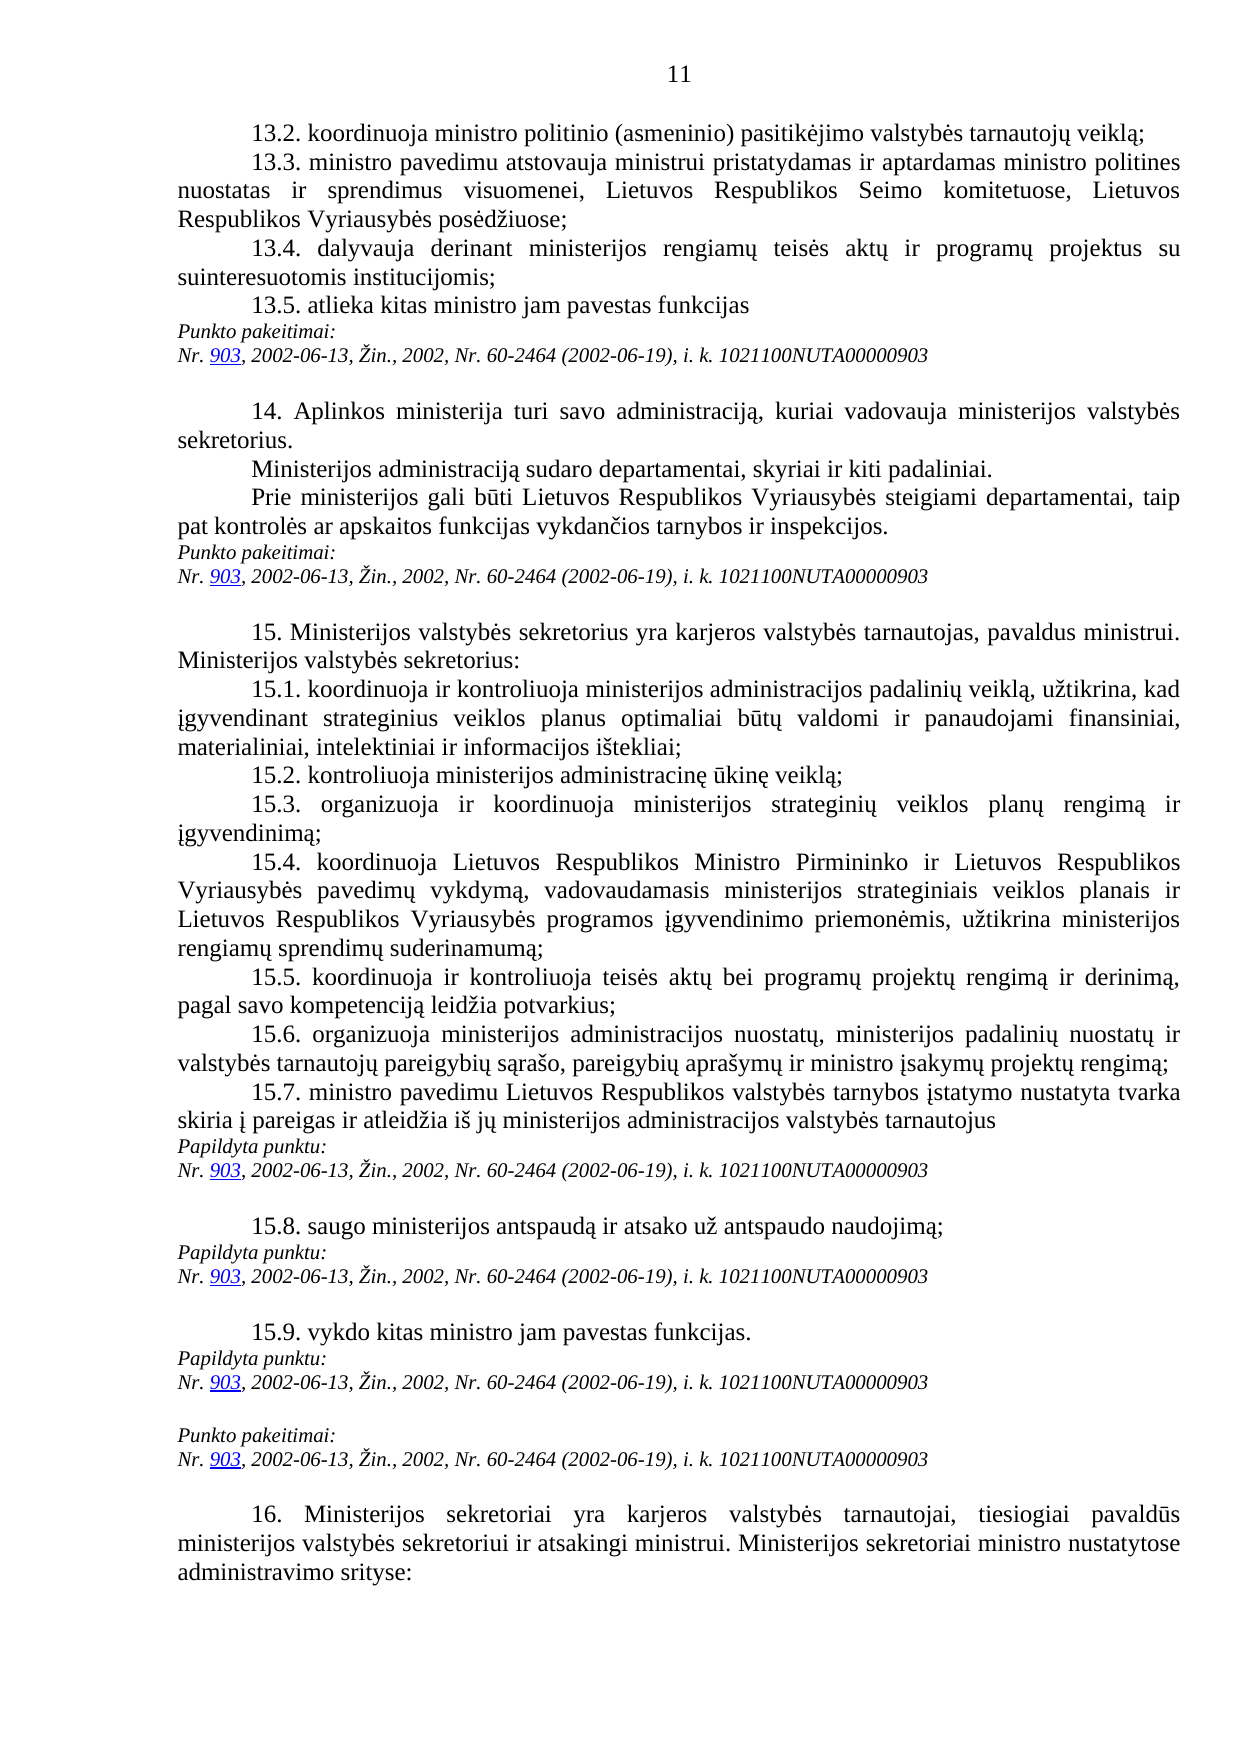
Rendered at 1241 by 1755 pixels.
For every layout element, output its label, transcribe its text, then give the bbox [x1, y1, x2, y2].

text 13.2. koordinuoja ministro politinio (asmeninio) pasitikėjimo valstybės tarnautojų veiklą; [177, 118, 1181, 147]
text 15.8. saugo ministerijos antspaudą ir atsako už antspaudo naudojimą; [177, 1211, 1181, 1240]
text 15.4. koordinuoja Lietuvos Respublikos Ministro Pirmininko ir Lietuvos Respublikos Vyriausybės pavedimų vykdymą, vadovaudamasis ministerijos strateginiais veiklos planais ir Lietuvos Respublikos Vyriausybės programos įgyvendinimo priemonėmis, užtikrina ministerijos rengiamų sprendimų suderinamumą; [177, 847, 1181, 962]
text Punkto pakeitimai: [177, 540, 1181, 564]
text Nr. 903, 2002-06-13, Žin., 2002, Nr. 60-2464 (2002-06-19), i. k. 1021100NUTA00000903 [177, 564, 1181, 588]
text Papildyta punktu: [177, 1240, 1181, 1264]
text Punkto pakeitimai: [177, 1422, 1181, 1447]
text 15.2. kontroliuoja ministerijos administracinę ūkinę veiklą; [177, 761, 1181, 789]
text Nr. 903, 2002-06-13, Žin., 2002, Nr. 60-2464 (2002-06-19), i. k. 1021100NUTA00000903 [177, 343, 1181, 367]
text 15.1. koordinuoja ir kontroliuoja ministerijos administracijos padalinių veiklą, užtikrina, kad įgyvendinant strateginius veiklos planus optimaliai būtų valdomi ir panaudojami finansiniai, materialiniai, intelektiniai ir informacijos ištekliai; [177, 674, 1181, 761]
text 13.4. dalyvauja derinant ministerijos rengiamų teisės aktų ir programų projektus su suinteresuotomis institucijomis; [177, 233, 1181, 291]
text Prie ministerijos gali būti Lietuvos Respublikos Vyriausybės steigiami departamentai, taip pat kontrolės ar apskaitos funkcijas vykdančios tarnybos ir inspekcijos. [177, 482, 1181, 540]
text 15. Ministerijos valstybės sekretorius yra karjeros valstybės tarnautojas, pavaldus ministrui. Ministerijos valstybės sekretorius: [177, 617, 1181, 674]
text Nr. 903, 2002-06-13, Žin., 2002, Nr. 60-2464 (2002-06-19), i. k. 1021100NUTA00000903 [177, 1447, 1181, 1471]
text Papildyta punktu: [177, 1346, 1181, 1370]
text 15.6. organizuoja ministerijos administracijos nuostatų, ministerijos padalinių nuostatų ir valstybės tarnautojų pareigybių sąrašo, pareigybių aprašymų ir ministro įsakymų projektų rengimą; [177, 1019, 1181, 1077]
text 15.7. ministro pavedimu Lietuvos Respublikos valstybės tarnybos įstatymo nustatyta tvarka skiria į pareigas ir atleidžia iš jų ministerijos administracijos valstybės tarnautojus [177, 1077, 1181, 1134]
text 15.9. vykdo kitas ministro jam pavestas funkcijas. [177, 1317, 1181, 1346]
text Ministerijos administraciją sudaro departamentai, skyriai ir kiti padaliniai. [177, 454, 1181, 482]
text Nr. 903, 2002-06-13, Žin., 2002, Nr. 60-2464 (2002-06-19), i. k. 1021100NUTA00000903 [177, 1370, 1181, 1394]
text 16. Ministerijos sekretoriai yra karjeros valstybės tarnautojai, tiesiogiai pavaldūs ministerijos valstybės sekretoriui ir atsakingi ministrui. Ministerijos sekretoriai ministro nustatytose administravimo srityse: [177, 1499, 1181, 1586]
text 14. Aplinkos ministerija turi savo administraciją, kuriai vadovauja ministerijos valstybės sekretorius. [177, 396, 1181, 454]
text 13.5. atlieka kitas ministro jam pavestas funkcijas [177, 291, 1181, 319]
text 15.3. organizuoja ir koordinuoja ministerijos strateginių veiklos planų rengimą ir įgyvendinimą; [177, 789, 1181, 847]
text Nr. 903, 2002-06-13, Žin., 2002, Nr. 60-2464 (2002-06-19), i. k. 1021100NUTA00000903 [177, 1158, 1181, 1182]
text 15.5. koordinuoja ir kontroliuoja teisės aktų bei programų projektų rengimą ir derinimą, pagal savo kompetenciją leidžia potvarkius; [177, 962, 1181, 1019]
text Punkto pakeitimai: [177, 319, 1181, 343]
text Nr. 903, 2002-06-13, Žin., 2002, Nr. 60-2464 (2002-06-19), i. k. 1021100NUTA00000903 [177, 1264, 1181, 1288]
text 13.3. ministro pavedimu atstovauja ministrui pristatydamas ir aptardamas ministro politines nuostatas ir sprendimus visuomenei, Lietuvos Respublikos Seimo komitetuose, Lietuvos Respublikos Vyriausybės posėdžiuose; [177, 147, 1181, 233]
text Papildyta punktu: [177, 1134, 1181, 1158]
